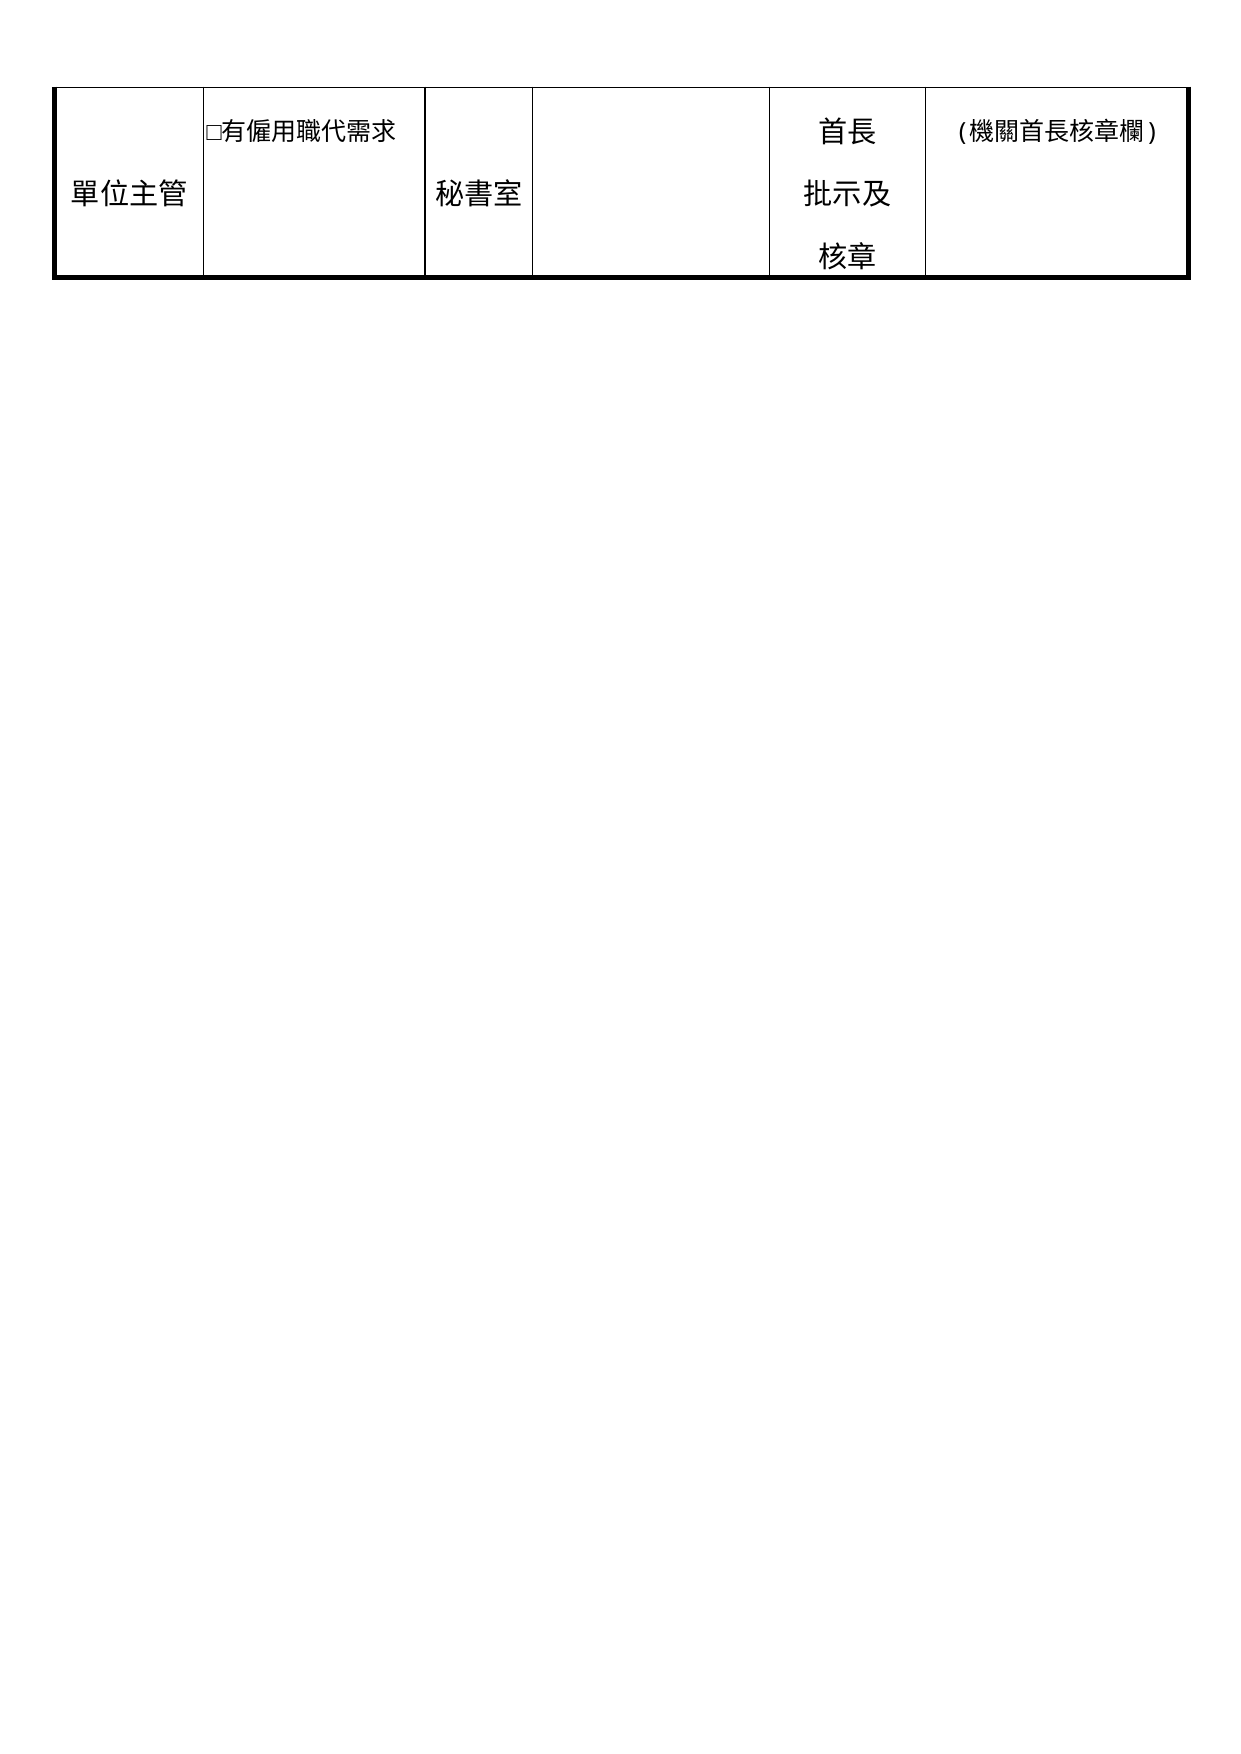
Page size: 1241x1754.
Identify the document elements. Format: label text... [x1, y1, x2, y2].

table_cell 首長 批示及 核章 [770, 88, 925, 275]
table_cell □有僱用職代需求 [204, 88, 424, 275]
table_cell 秘書室 [426, 88, 532, 275]
table_cell (機關首長核章欄) [926, 88, 1186, 275]
table_cell 單位主管 [57, 88, 203, 275]
table_cell [533, 88, 769, 275]
